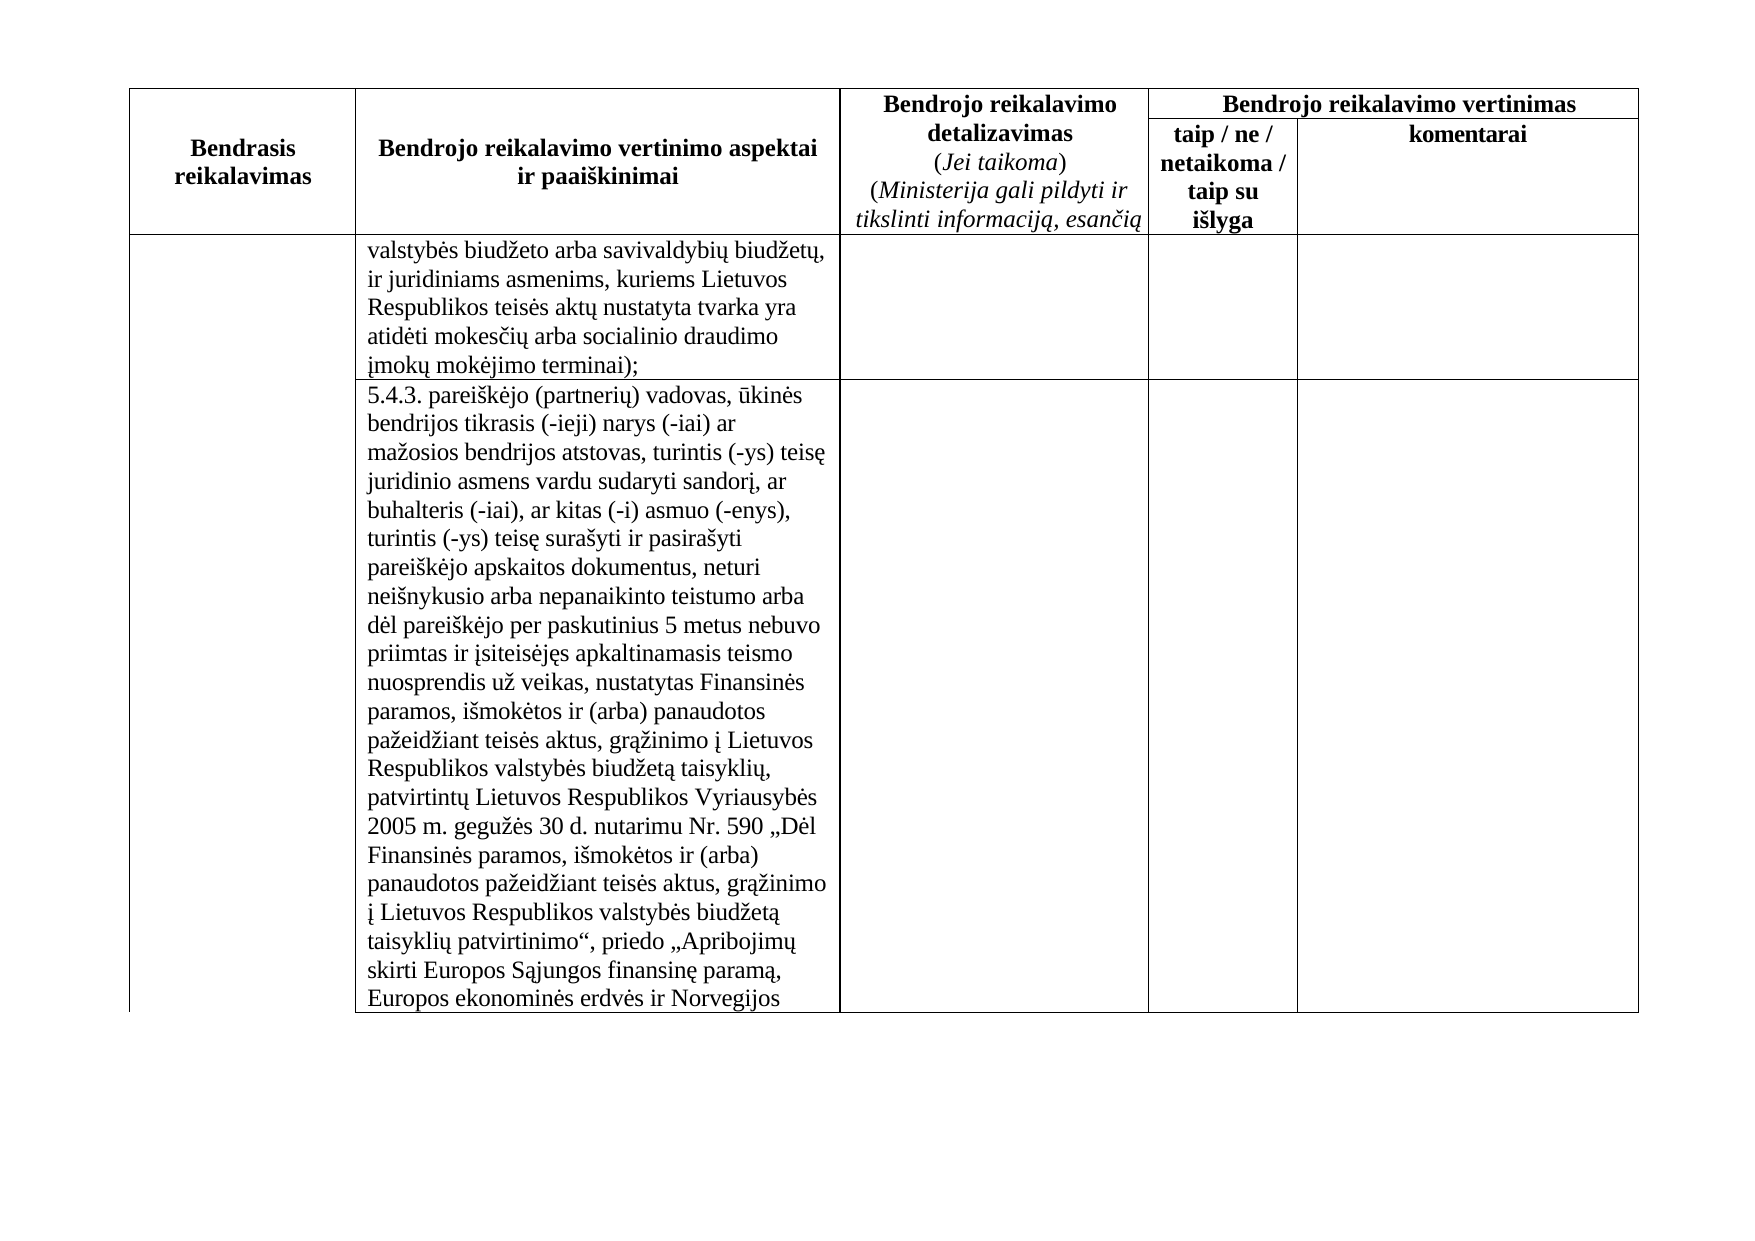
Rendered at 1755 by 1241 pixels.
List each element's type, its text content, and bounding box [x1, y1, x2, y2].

table_header Bendrasis reikalavimas [130, 89, 355, 234]
table_cell [1298, 235, 1638, 379]
table_cell 5.4.3. pareiškėjo (partnerių) vadovas, ūkinės bendrijos tikrasis (-ieji) narys (-iai) ar mažosios bendrijos atstovas, turintis (-ys) teisę juridinio asmens vardu sudaryti sandorį, ar buhalteris (-iai), ar kitas (-i) asmuo (-enys), turintis (-ys) teisę surašyti ir pasirašyti pareiškėjo apskaitos dokumentus, neturi neišnykusio arba nepanaikinto teistumo arba dėl pareiškėjo per paskutinius 5 metus nebuvo priimtas ir įsiteisėjęs apkaltinamasis teismo nuosprendis už veikas, nustatytas Finansinės paramos, išmokėtos ir (arba) panaudotos pažeidžiant teisės aktus, grąžinimo į Lietuvos Respublikos valstybės biudžetą taisyklių, patvirtintų Lietuvos Respublikos Vyriausybės 2005 m. gegužės 30 d. nutarimu Nr. 590 „Dėl Finansinės paramos, išmokėtos ir (arba) panaudotos pažeidžiant teisės aktus, grąžinimo į Lietuvos Respublikos valstybės biudžetą taisyklių patvirtinimo“, priedo „Apribojimų skirti Europos Sąjungos finansinę paramą, Europos ekonominės erdvės ir Norvegijos [356, 380, 839, 1012]
table_header Bendrojo reikalavimo vertinimo aspektai ir paaiškinimai [356, 89, 839, 234]
table_cell [1298, 380, 1638, 1012]
table_cell [130, 379, 355, 1012]
table_cell valstybės biudžeto arba savivaldybių biudžetų, ir juridiniams asmenims, kuriems Lietuvos Respublikos teisės aktų nustatyta tvarka yra atidėti mokesčių arba socialinio draudimo įmokų mokėjimo terminai); [356, 235, 839, 379]
table_cell [841, 380, 1148, 1012]
table_header Bendrojo reikalavimo vertinimas [1149, 89, 1638, 118]
table_cell [841, 235, 1148, 379]
table_cell komentarai [1298, 119, 1638, 234]
table_cell [1149, 235, 1297, 379]
table_cell taip / ne / netaikoma / taip su išlyga [1149, 119, 1297, 234]
table_cell [130, 235, 355, 379]
table_header Bendrojo reikalavimo detalizavimas (Jei taikoma) (Ministerija gali pildyti ir tikslinti informaciją, esančią šiame stulpelyje) [841, 89, 1148, 234]
table_cell [1149, 380, 1297, 1012]
